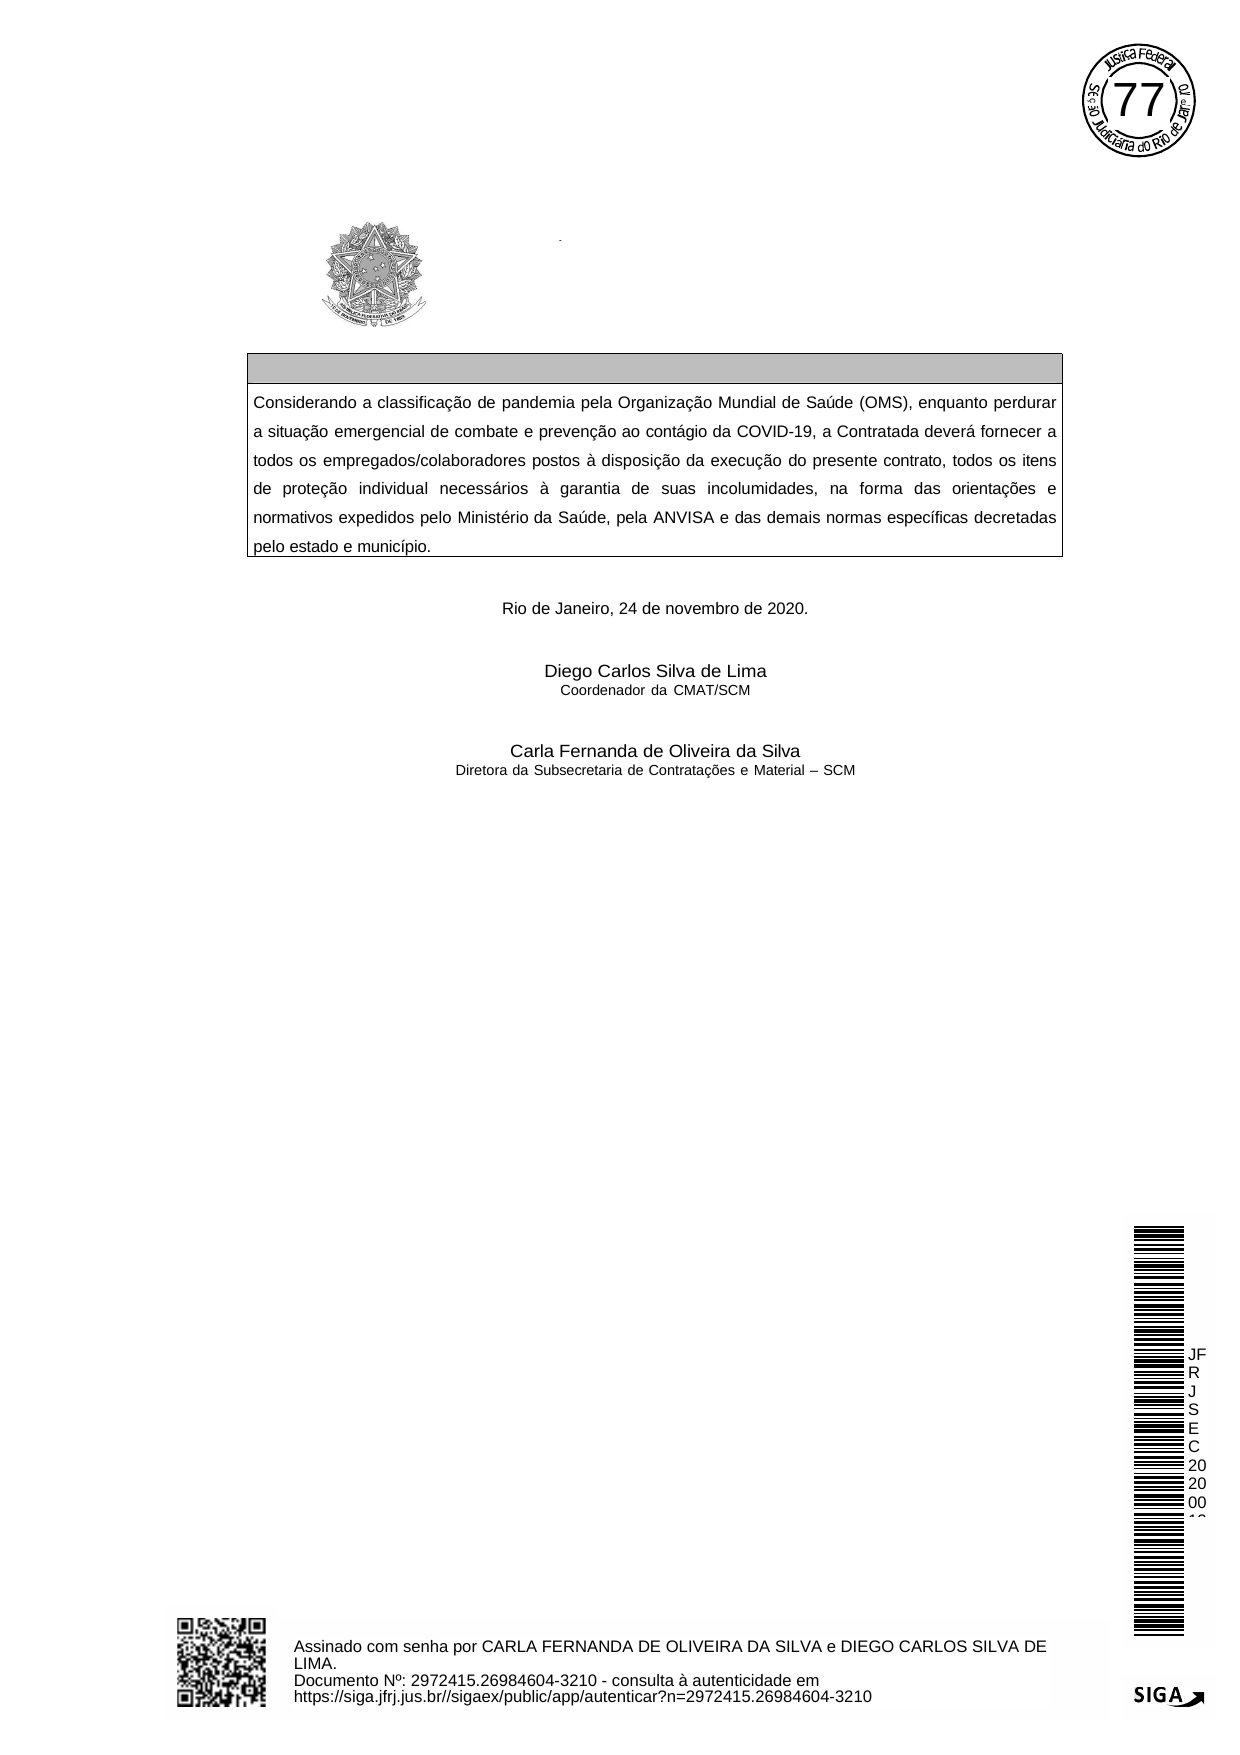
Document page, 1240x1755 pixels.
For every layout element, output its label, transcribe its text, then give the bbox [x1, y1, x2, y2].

text JFRJSEC202000126A [1188, 1345, 1207, 1517]
text Coordenador da CMAT/SCM [396, 681, 914, 698]
text e [1180, 95, 1193, 105]
text Carla Fernanda de Oliveira da Silva [396, 741, 914, 761]
text Diretora da Subsecretaria de Contratações e Material – SCM [396, 762, 914, 778]
text ç [1087, 98, 1099, 106]
text Rio de Janeiro, 24 de novembro de 2020. [396, 598, 914, 618]
text Diego Carlos Silva de Lima [396, 661, 914, 681]
